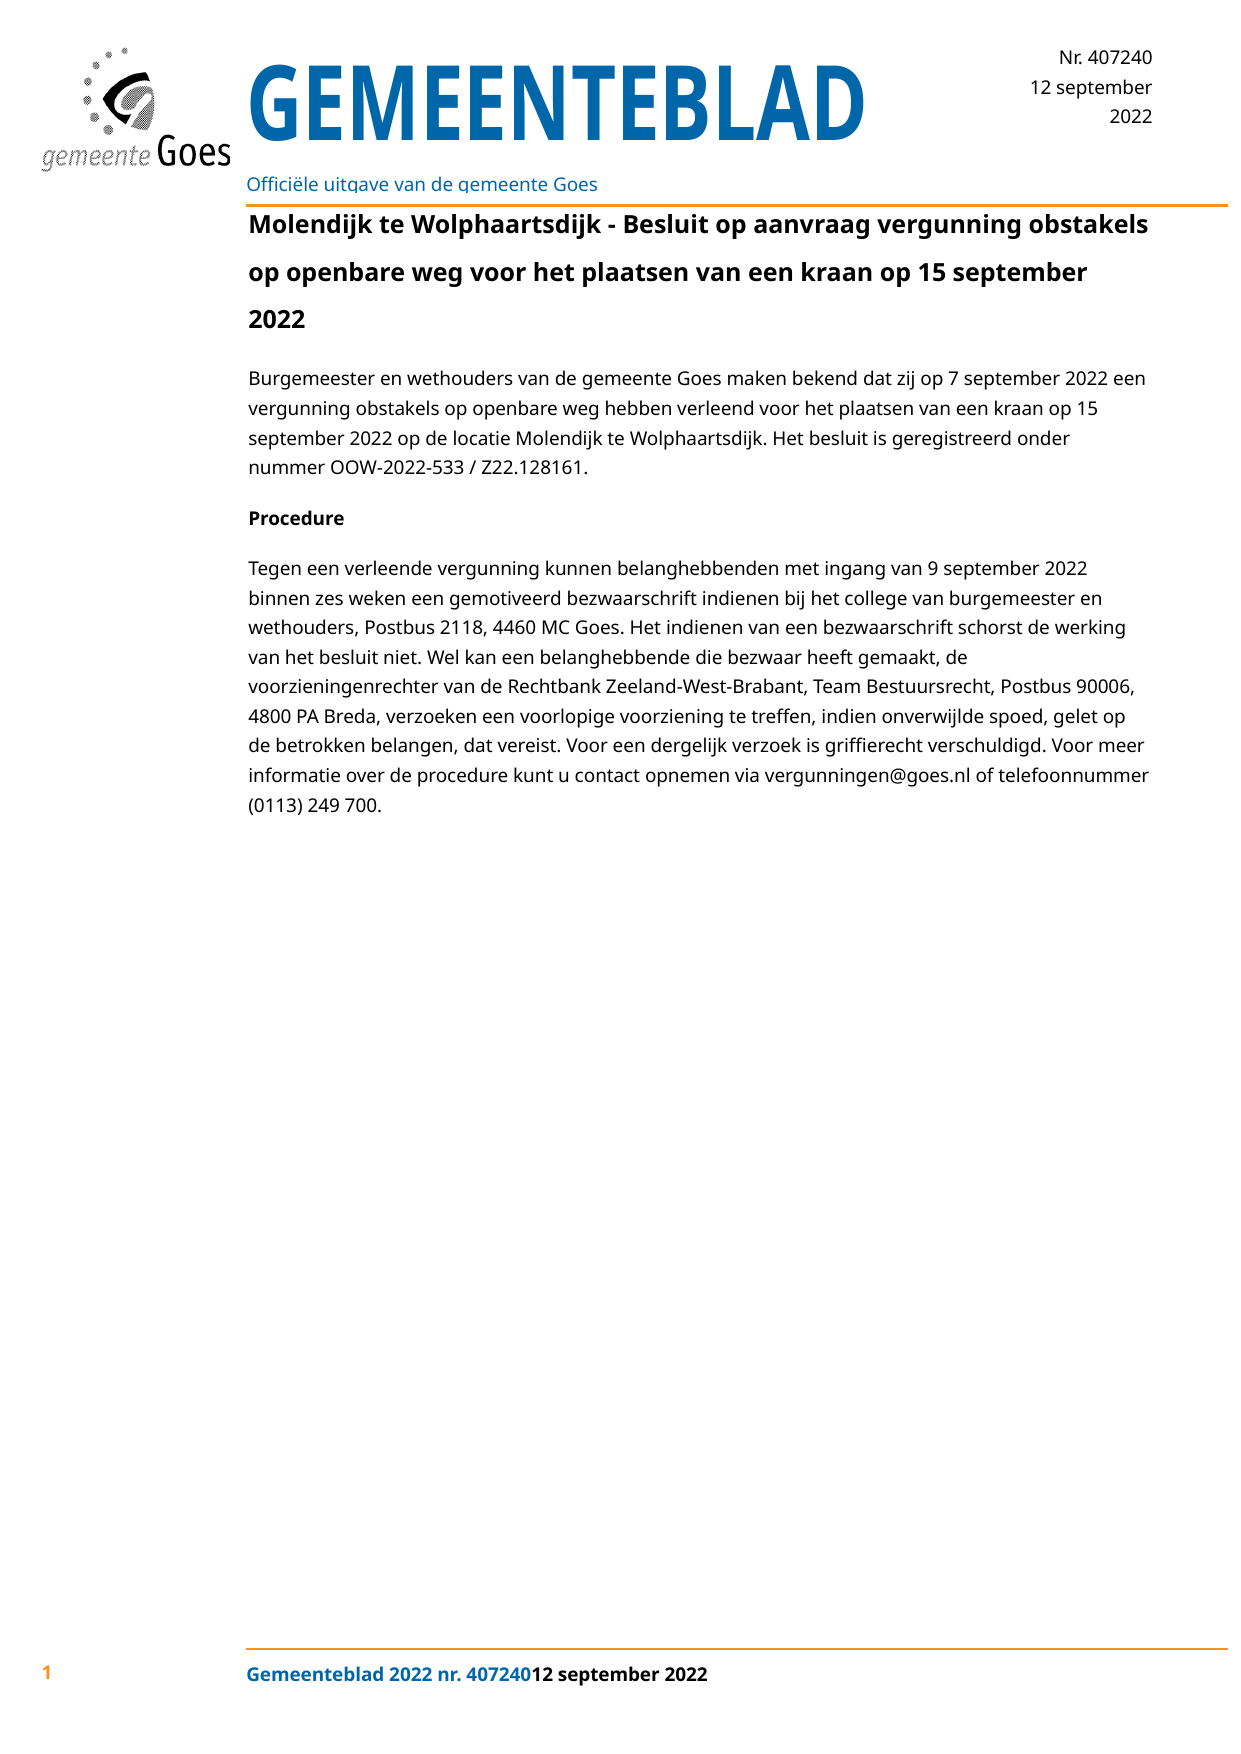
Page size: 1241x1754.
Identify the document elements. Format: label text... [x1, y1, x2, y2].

text Procedure [248, 505, 1152, 530]
text Burgemeester en wethouders van de gemeente Goes maken bekend dat zij op 7 september 2022 een vergunning obstakels op openbare weg hebben verleend voor het plaatsen van een kraan op 15 september 2022 op de locatie Molendijk te Wolphaartsdijk. Het besluit is geregistreerd onder nummer OOW-2022-533 / Z22.128161. [248, 366, 1152, 480]
text Tegen een verleende vergunning kunnen belanghebbenden met ingang van 9 september 2022 binnen zes weken een gemotiveerd bezwaarschrift indienen bij het college van burgemeester en wethouders, Postbus 2118, 4460 MC Goes. Het indienen van een bezwaarschrift schorst de werking van het besluit niet. Wel kan een belanghebbende die bezwaar heeft gemaakt, de voorzieningenrechter van de Rechtbank Zeeland-West-Brabant, Team Bestuursrecht, Postbus 90006, 4800 PA Breda, verzoeken een voorlopige voorziening te treffen, indien onverwijlde spoed, gelet op de betrokken belangen, dat vereist. Voor een dergelijk verzoek is griffierecht verschuldigd. Voor meer informatie over de procedure kunt u contact opnemen via vergunningen@goes.nl of telefoonnummer (0113) 249 700. [248, 555, 1152, 817]
text Molendijk te Wolphaartsdijk - Besluit op aanvraag vergunning obstakels op openbare weg voor het plaatsen van een kraan op 15 september 2022 [248, 207, 1152, 336]
picture [41, 47, 231, 172]
